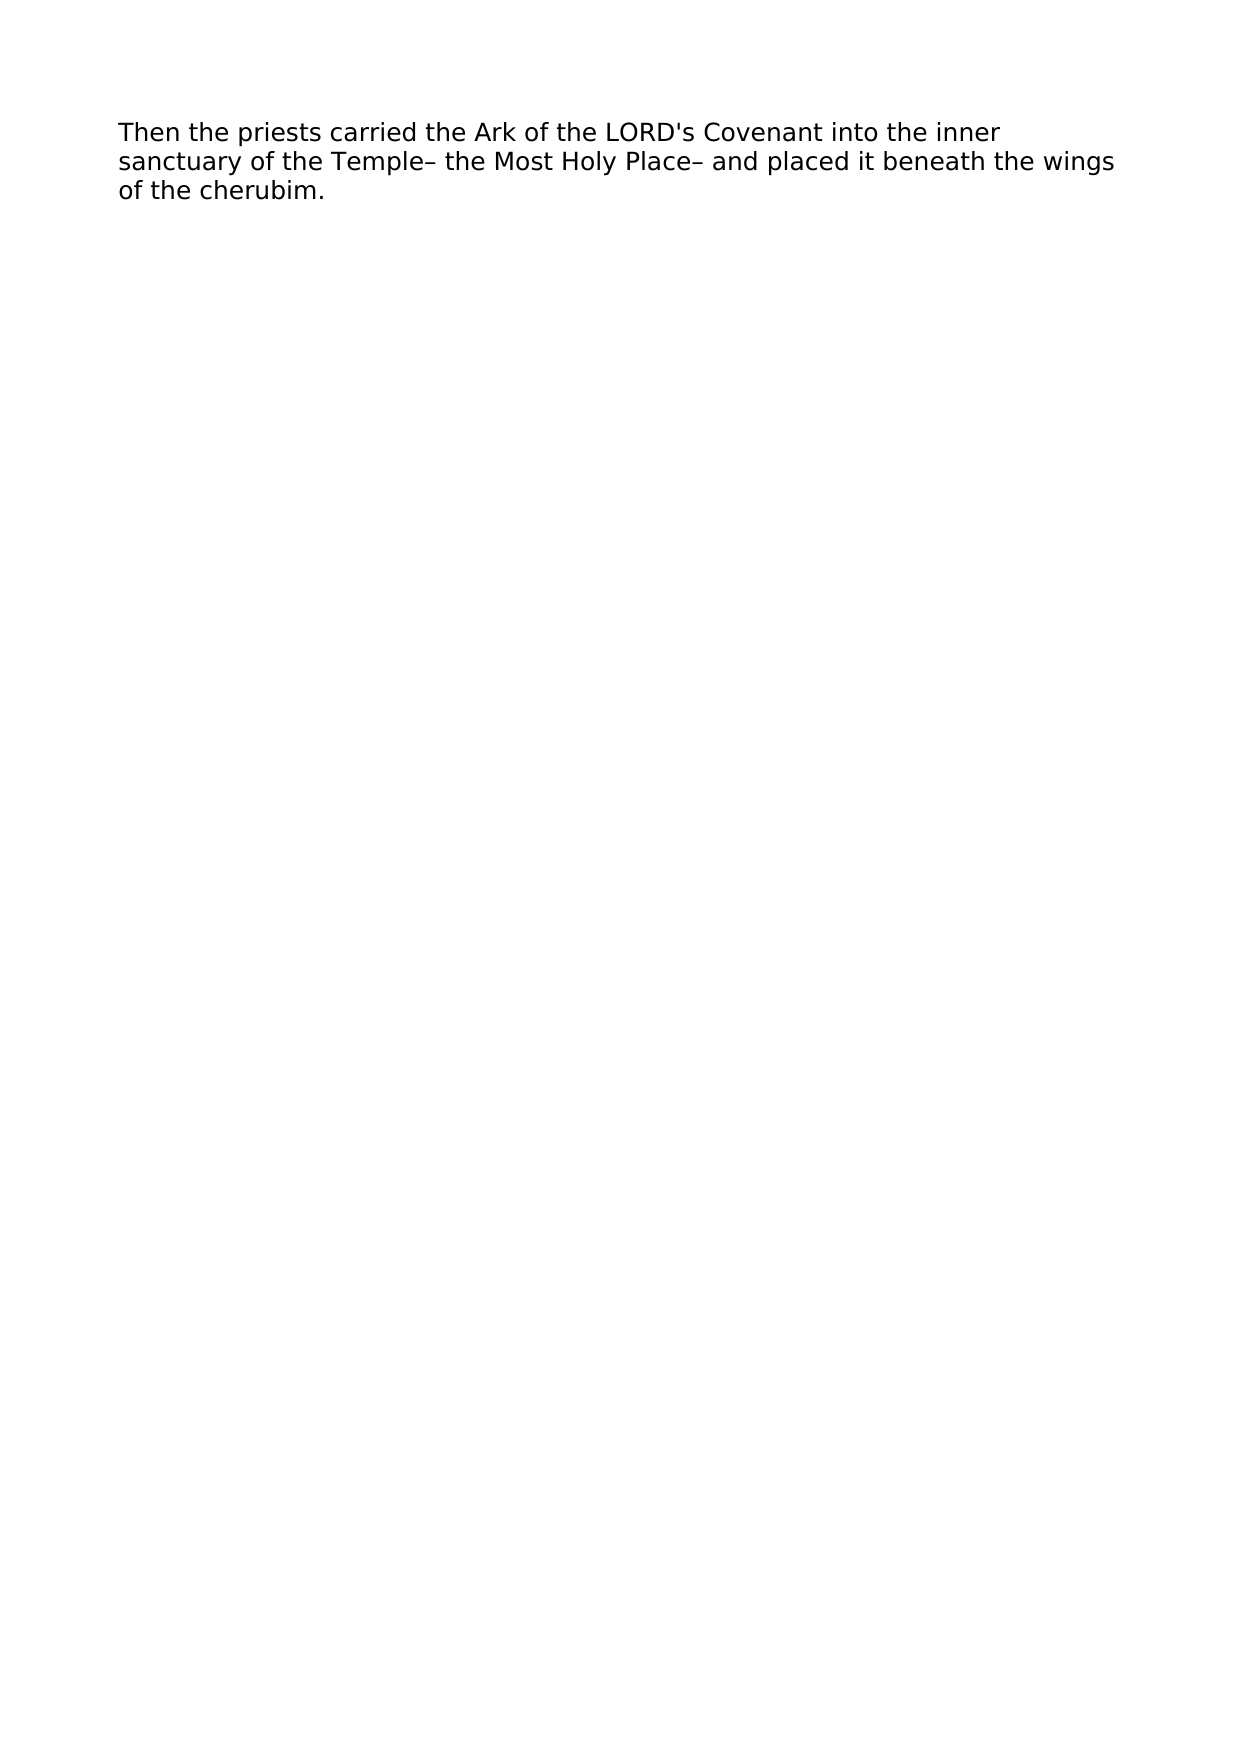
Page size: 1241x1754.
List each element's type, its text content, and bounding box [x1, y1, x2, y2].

text Then the priests carried the Ark of the LORD's Covenant into the inner sanctuary of the Temple– the Most Holy Place– and placed it beneath the wings of the cherubim. [118, 118, 1122, 206]
